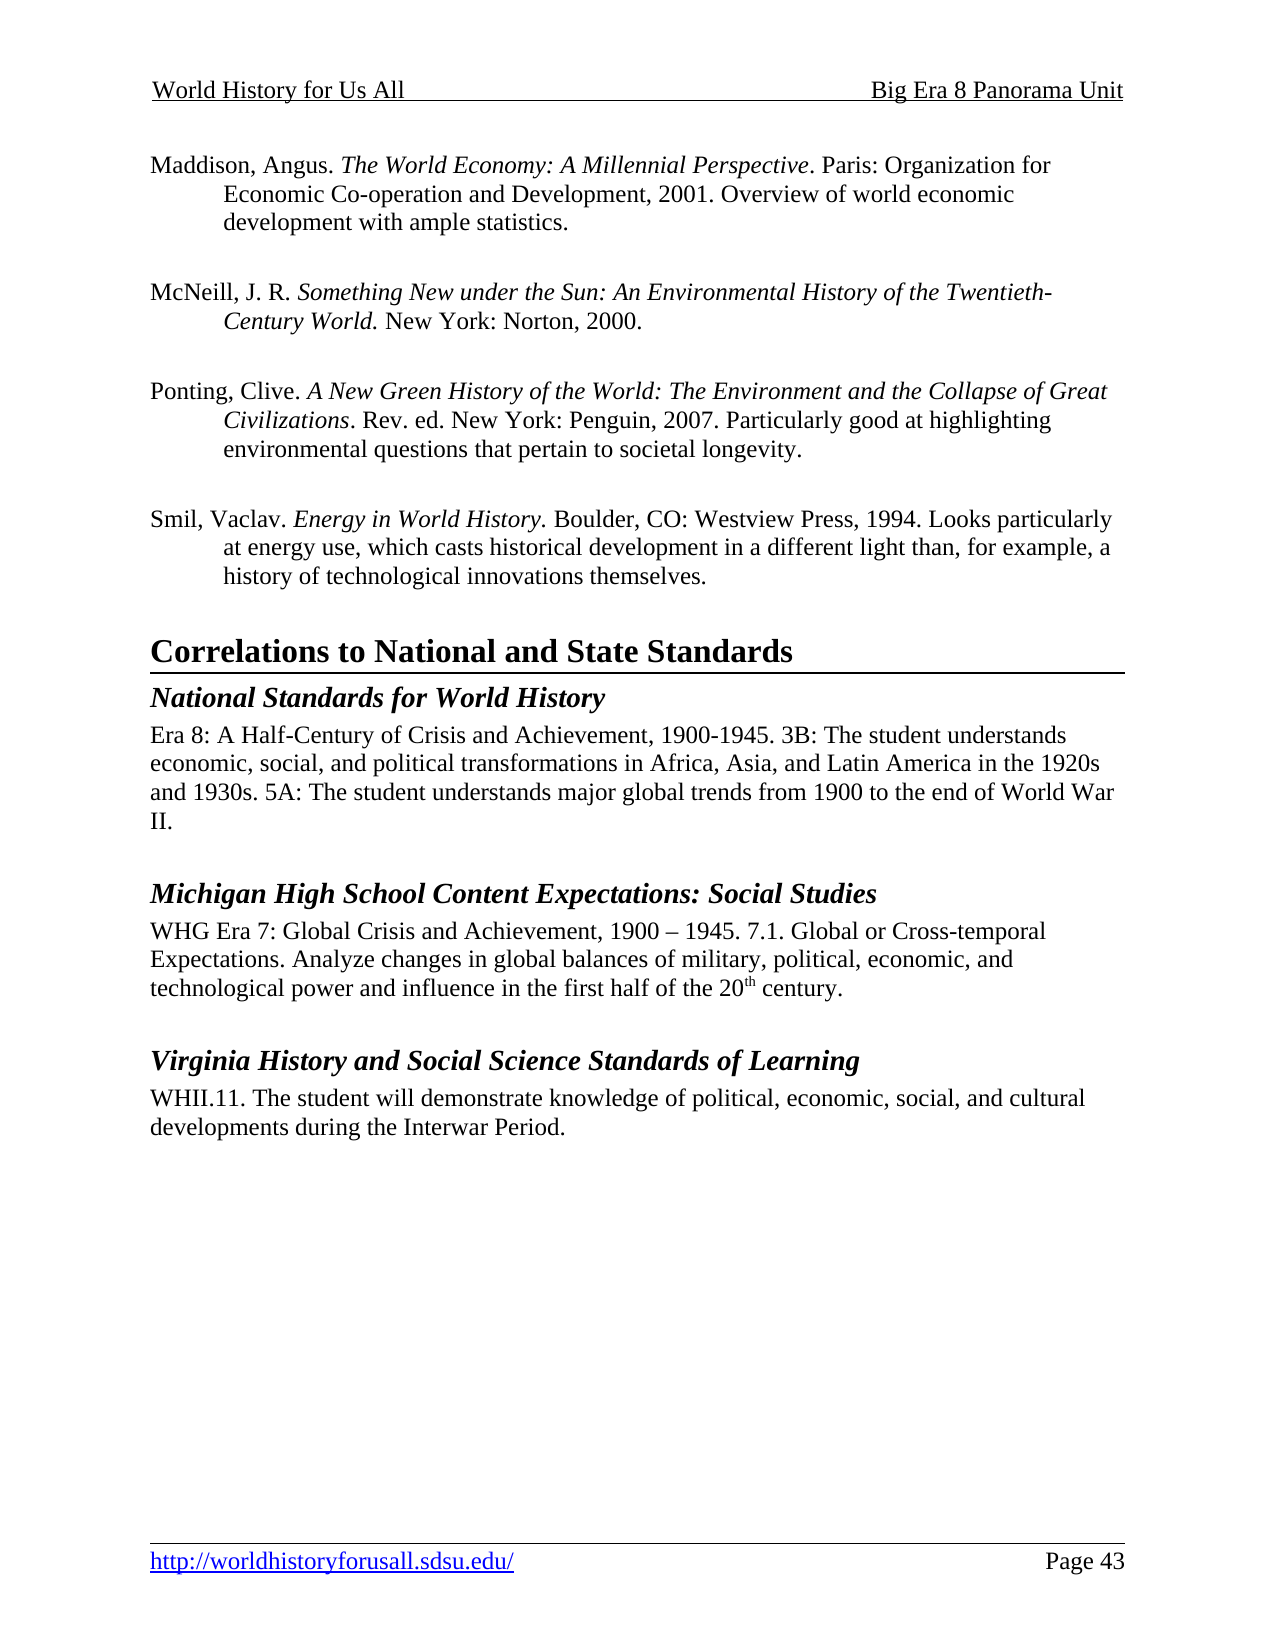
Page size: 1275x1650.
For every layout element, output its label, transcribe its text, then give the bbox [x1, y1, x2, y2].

text National Standards for World History [150, 680, 1125, 713]
text Michigan High School Content Expectations: Social Studies [150, 876, 1125, 909]
text Virginia History and Social Science Standards of Learning [150, 1043, 1125, 1077]
text Ponting, Clive. A New Green History of the World: The Environment and the Collapse of Great Civilizations. Rev. ed. New York: Penguin, 2007. Particularly good at highlighting environmental questions that pertain to societal longevity. [150, 376, 1125, 462]
text Era 8: A Half-Century of Crisis and Achievement, 1900-1945. 3B: The student understands economic, social, and political transformations in Africa, Asia, and Latin America in the 1920s and 1930s. 5A: The student understands major global trends from 1900 to the end of World War II. [150, 720, 1125, 835]
text McNeill, J. R. Something New under the Sun: An Environmental History of the Twentieth- Century World. New York: Norton, 2000. [150, 277, 1125, 335]
text WHII.11. The student will demonstrate knowledge of political, economic, social, and cultural developments during the Interwar Period. [150, 1083, 1125, 1141]
text Maddison, Angus. The World Economy: A Millennial Perspective. Paris: Organization for Economic Co-operation and Development, 2001. Overview of world economic development with ample statistics. [150, 150, 1125, 236]
text Correlations to National and State Standards [150, 631, 1125, 672]
text WHG Era 7: Global Crisis and Achievement, 1900 – 1945. 7.1. Global or Cross-temporal Expectations. Analyze changes in global balances of military, political, economic, and technological power and influence in the first half of the 20th century. [150, 916, 1125, 1002]
text Smil, Vaclav. Energy in World History. Boulder, CO: Westview Press, 1994. Looks particularly at energy use, which casts historical development in a different light than, for example, a history of technological innovations themselves. [150, 504, 1125, 590]
